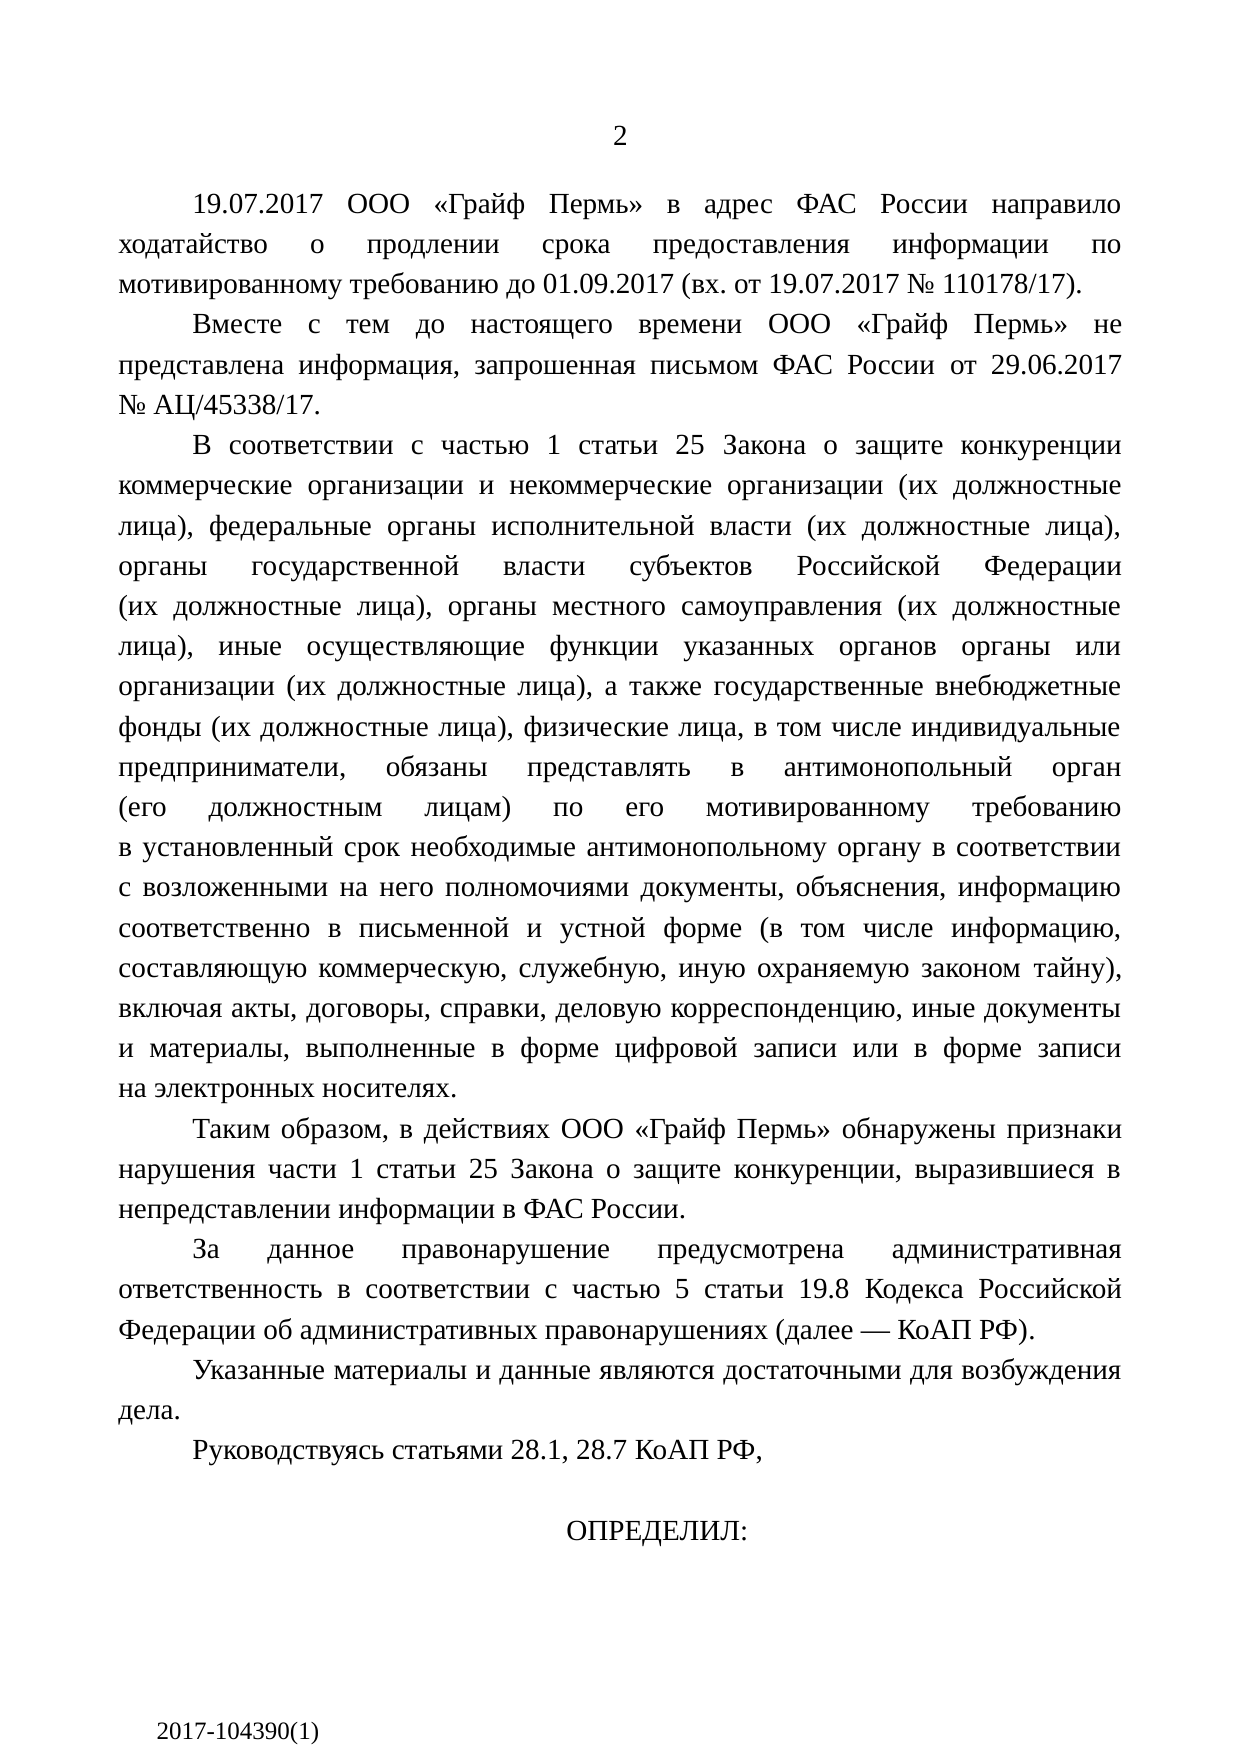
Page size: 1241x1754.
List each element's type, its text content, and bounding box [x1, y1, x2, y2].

text Таким образом, в действиях ООО «Грайф Пермь» обнаружены признаки нарушения части 1 статьи 25 Закона о защите конкуренции, выразившиеся в непредставлении информации в ФАС России. [118, 1106, 1122, 1227]
text 19.07.2017 ООО «Грайф Пермь» в адрес ФАС России направило ходатайство о продлении срока предоставления информации по мотивированному требованию до 01.09.2017 (вх. от 19.07.2017 № 110178/17). [118, 181, 1122, 302]
text ОПРЕДЕЛИЛ: [118, 1508, 1122, 1548]
text Указанные материалы и данные являются достаточными для возбуждения дела. [118, 1347, 1122, 1428]
text Вместе с тем до настоящего времени ООО «Грайф Пермь» не представлена информация, запрошенная письмом ФАС России от 29.06.2017 № АЦ/45338/17. [118, 302, 1122, 422]
text За данное правонарушение предусмотрена административная ответственность в соответствии с частью 5 статьи 19.8 Кодекса Российской Федерации об административных правонарушениях (далее — КоАП РФ). [118, 1227, 1122, 1347]
text В соответствии с частью 1 статьи 25 Закона о защите конкуренции коммерческие организации и некоммерческие организации (их должностные лица), федеральные органы исполнительной власти (их должностные лица), органы государственной власти субъектов Российской Федерации (их должностные лица), органы местного самоуправления (их должностные лица), иные осуществляющие функции указанных органов органы или организации (их должностные лица), а также государственные внебюджетные фонды (их должностные лица), физические лица, в том числе индивидуальные предприниматели, обязаны представлять в антимонопольный орган (его должностным лицам) по его мотивированному требованию в установленный срок необходимые антимонопольному органу в соответствии с возложенными на него полномочиями документы, объяснения, информацию соответственно в письменной и устной форме (в том числе информацию, составляющую коммерческую, служебную, иную охраняемую законом тайну), включая акты, договоры, справки, деловую корреспонденцию, иные документы и материалы, выполненные в форме цифровой записи или в форме записи на электронных носителях. [118, 422, 1122, 1106]
text Руководствуясь статьями 28.1, 28.7 КоАП РФ, [118, 1428, 1122, 1468]
